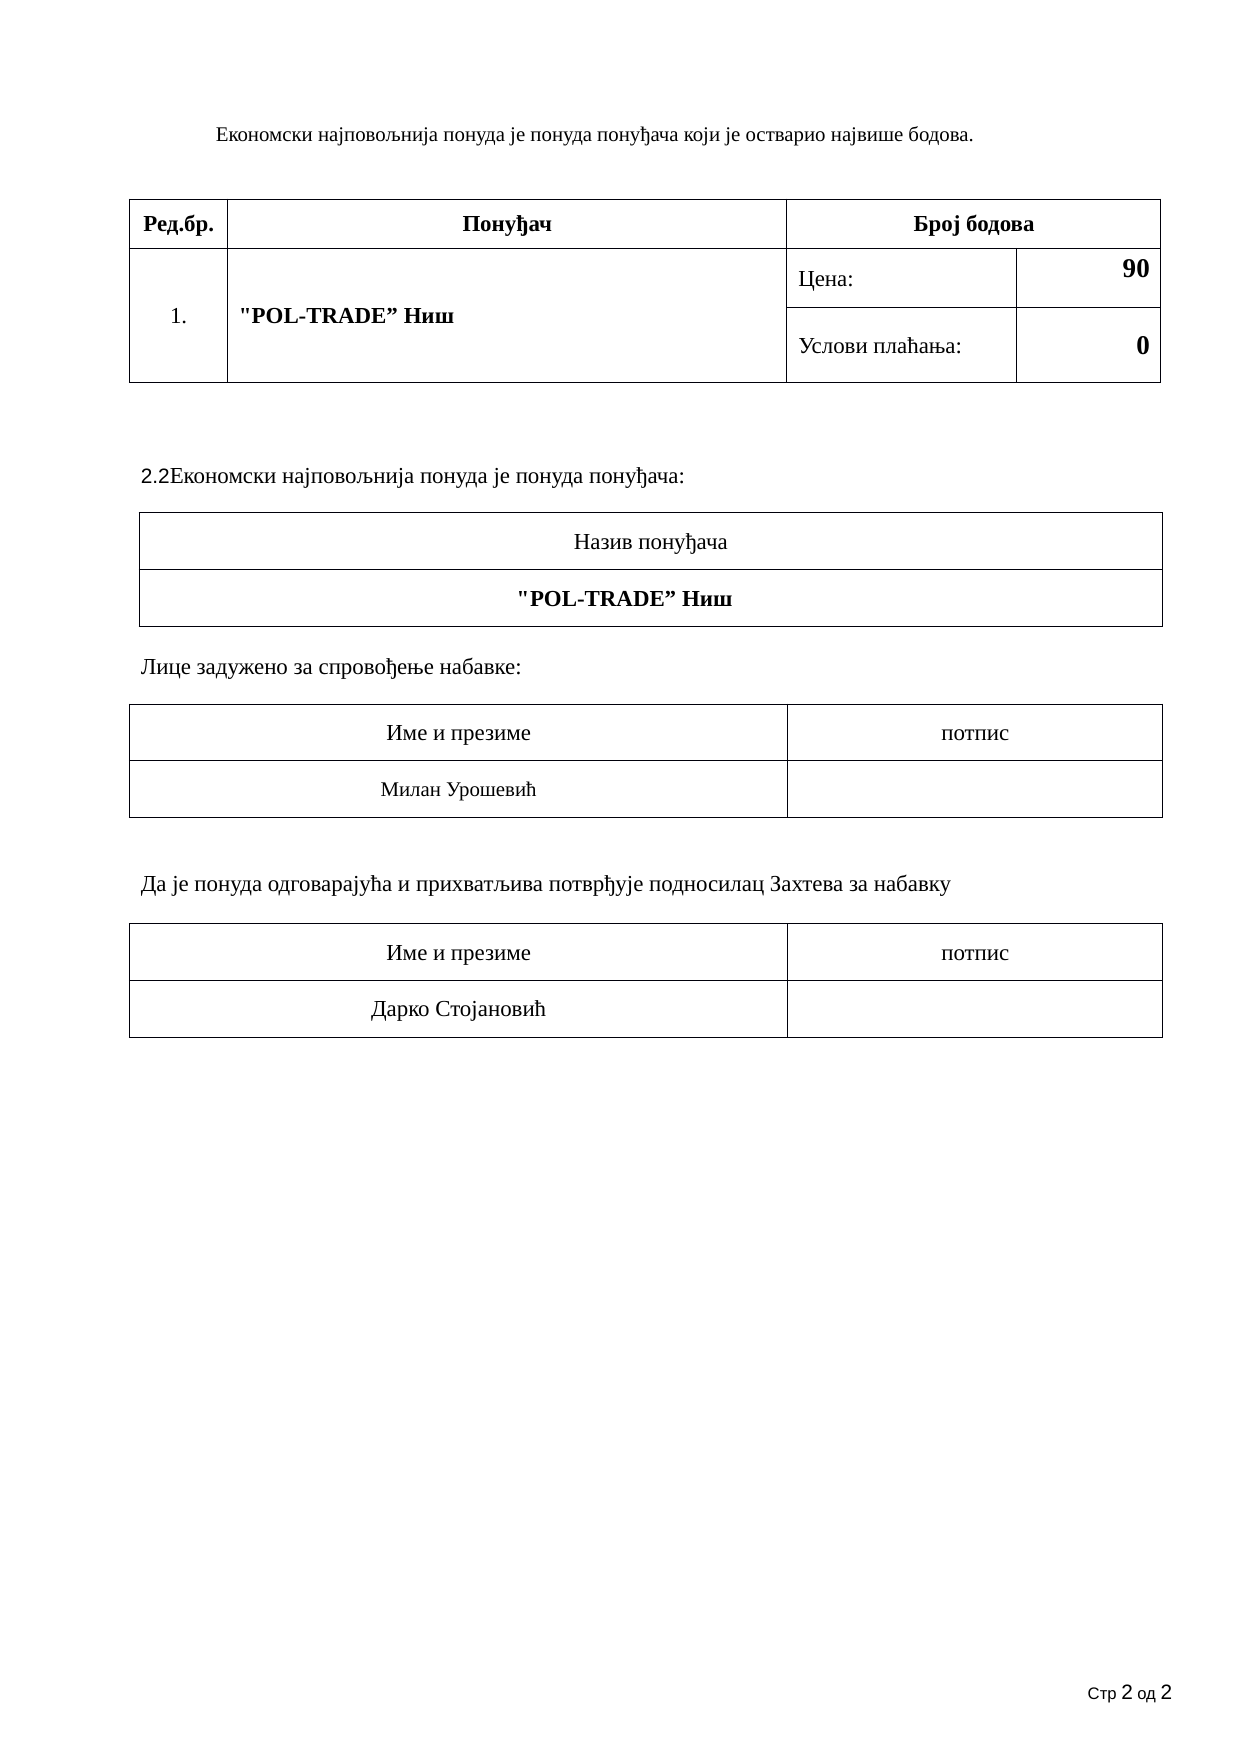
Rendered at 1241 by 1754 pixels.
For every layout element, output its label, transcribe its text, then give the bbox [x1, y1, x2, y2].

table_header Име и презиме [130, 705, 787, 760]
list Економски најповољнија понуда је понуда понуђача који је остварио највише бодова. [216, 122, 1172, 146]
table_header Број бодова [787, 200, 1160, 248]
table_cell Услови плаћања: [787, 308, 1016, 382]
table_header потпис [788, 924, 1162, 980]
table_cell "POL-TRADE” Ниш [228, 249, 786, 382]
table_cell 90 [1017, 249, 1160, 307]
table_header Назив понуђача [140, 513, 1162, 569]
table_header потпис [788, 705, 1162, 760]
table_header Понуђач [228, 200, 786, 248]
table_cell 1. [130, 249, 227, 382]
text Лице задужено за спровођење набавке: [141, 653, 1172, 679]
table_cell Дарко Стојановић [130, 981, 787, 1037]
table_cell Цена: [787, 249, 1016, 307]
table_cell [788, 761, 1162, 817]
text Да је понуда одговарајућа и прихватљива потврђује подносилац Захтева за набавку [141, 871, 1172, 897]
table_cell "POL-TRADE” Ниш [140, 570, 1162, 626]
list Економски најповољнија понуда је понуда понуђача: [141, 462, 1172, 488]
table_cell Милан Урошевић [130, 761, 787, 817]
table_cell 0 [1017, 308, 1160, 382]
table_header Име и презиме [130, 924, 787, 980]
table_cell [788, 981, 1162, 1037]
table_header Ред.бр. [130, 200, 227, 248]
